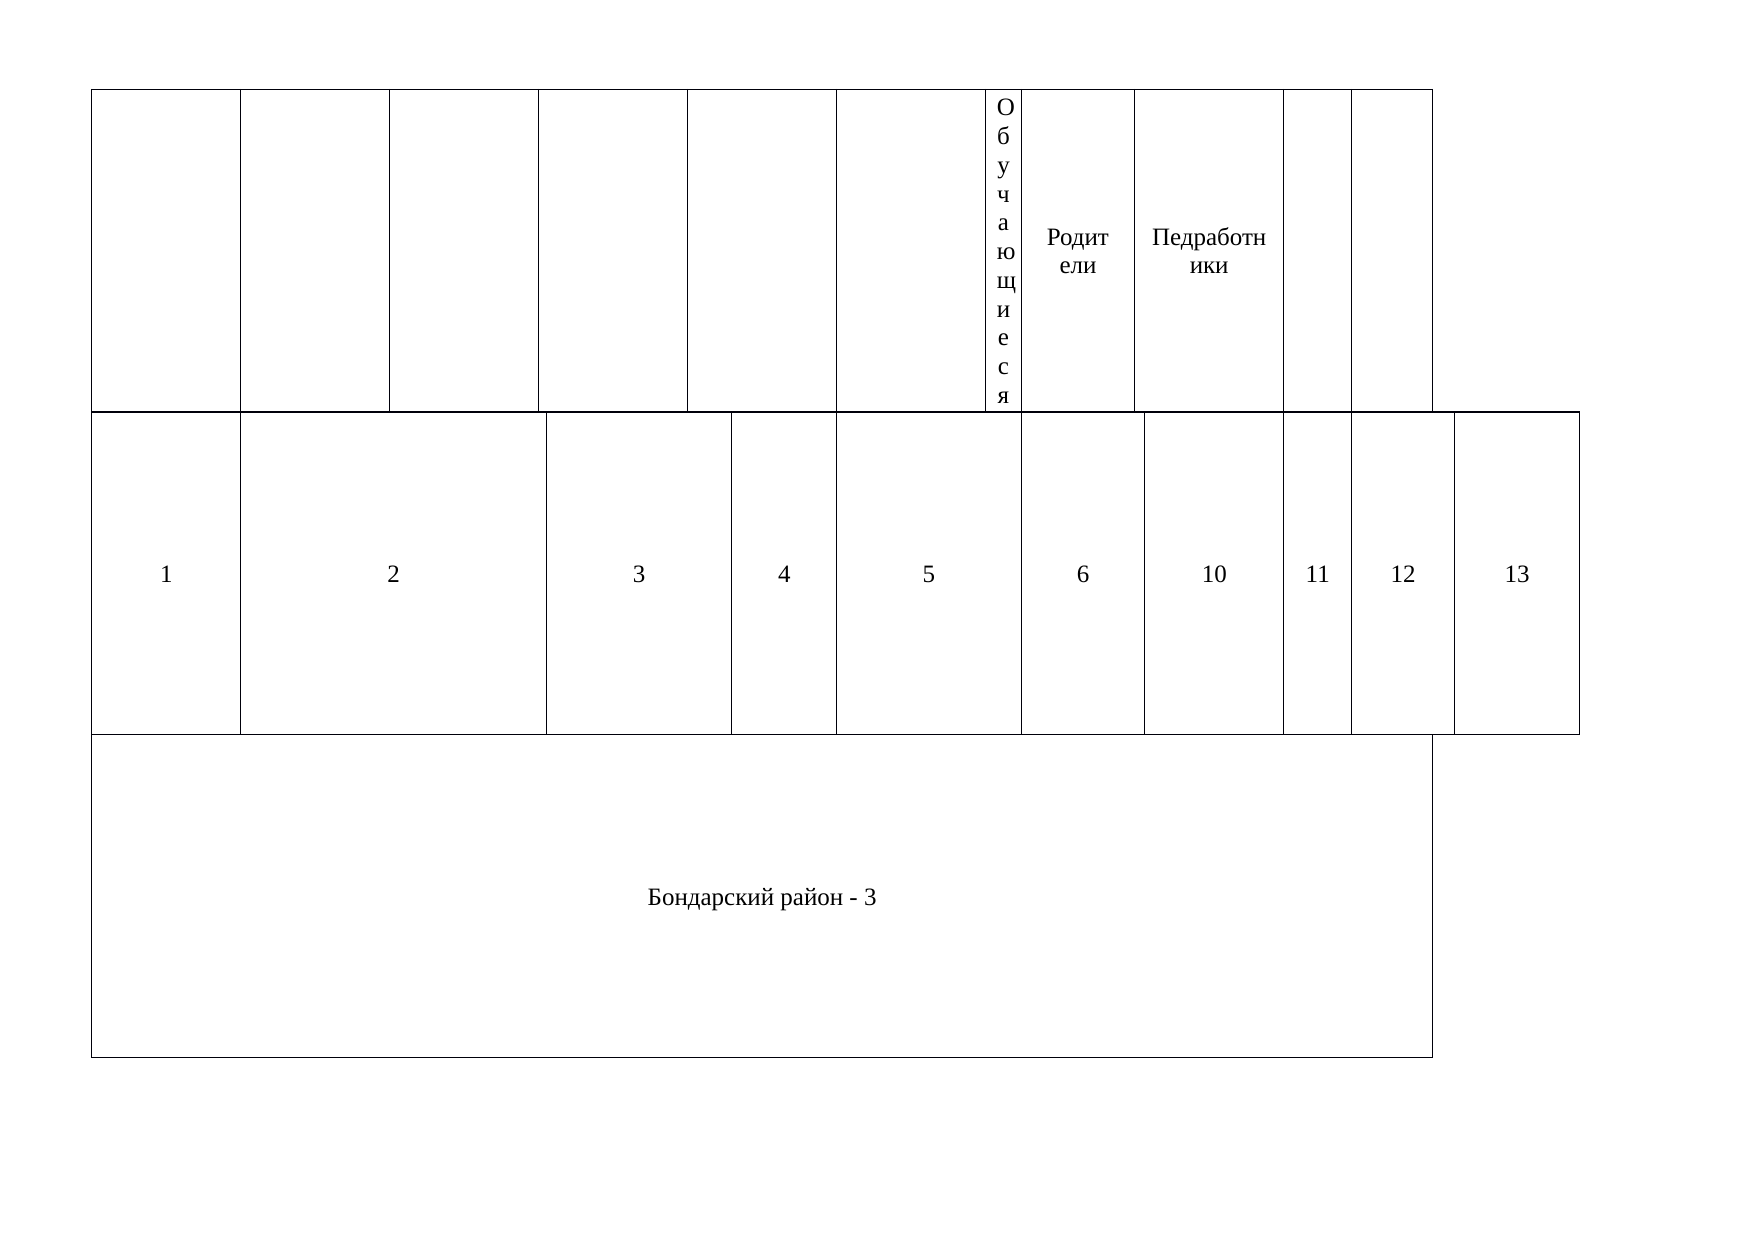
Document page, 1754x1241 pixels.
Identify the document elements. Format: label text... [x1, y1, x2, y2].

table_cell 6 [1022, 413, 1144, 734]
table_cell 13 [1455, 413, 1579, 734]
table_cell 11 [1284, 413, 1351, 734]
table_header [539, 90, 687, 411]
table_header [688, 90, 836, 411]
table_cell 12 [1352, 413, 1454, 734]
table_cell 3 [547, 413, 731, 734]
table_cell 4 [732, 413, 836, 734]
table_cell [1284, 90, 1351, 411]
table_header [837, 90, 985, 411]
table_header [390, 90, 538, 411]
table_cell Педработники [1135, 90, 1283, 411]
table_header [92, 90, 240, 411]
table_cell 2 [241, 413, 546, 734]
table_cell Родители [1022, 90, 1134, 411]
table_cell 1 [92, 413, 240, 734]
table_cell Бондарский район - 3 [92, 735, 1432, 1057]
table_cell [1352, 90, 1432, 411]
table_header [241, 90, 389, 411]
table_cell 10 [1145, 413, 1283, 734]
table_cell 5 [837, 413, 1021, 734]
table_cell Обучающиеся [986, 90, 1021, 411]
